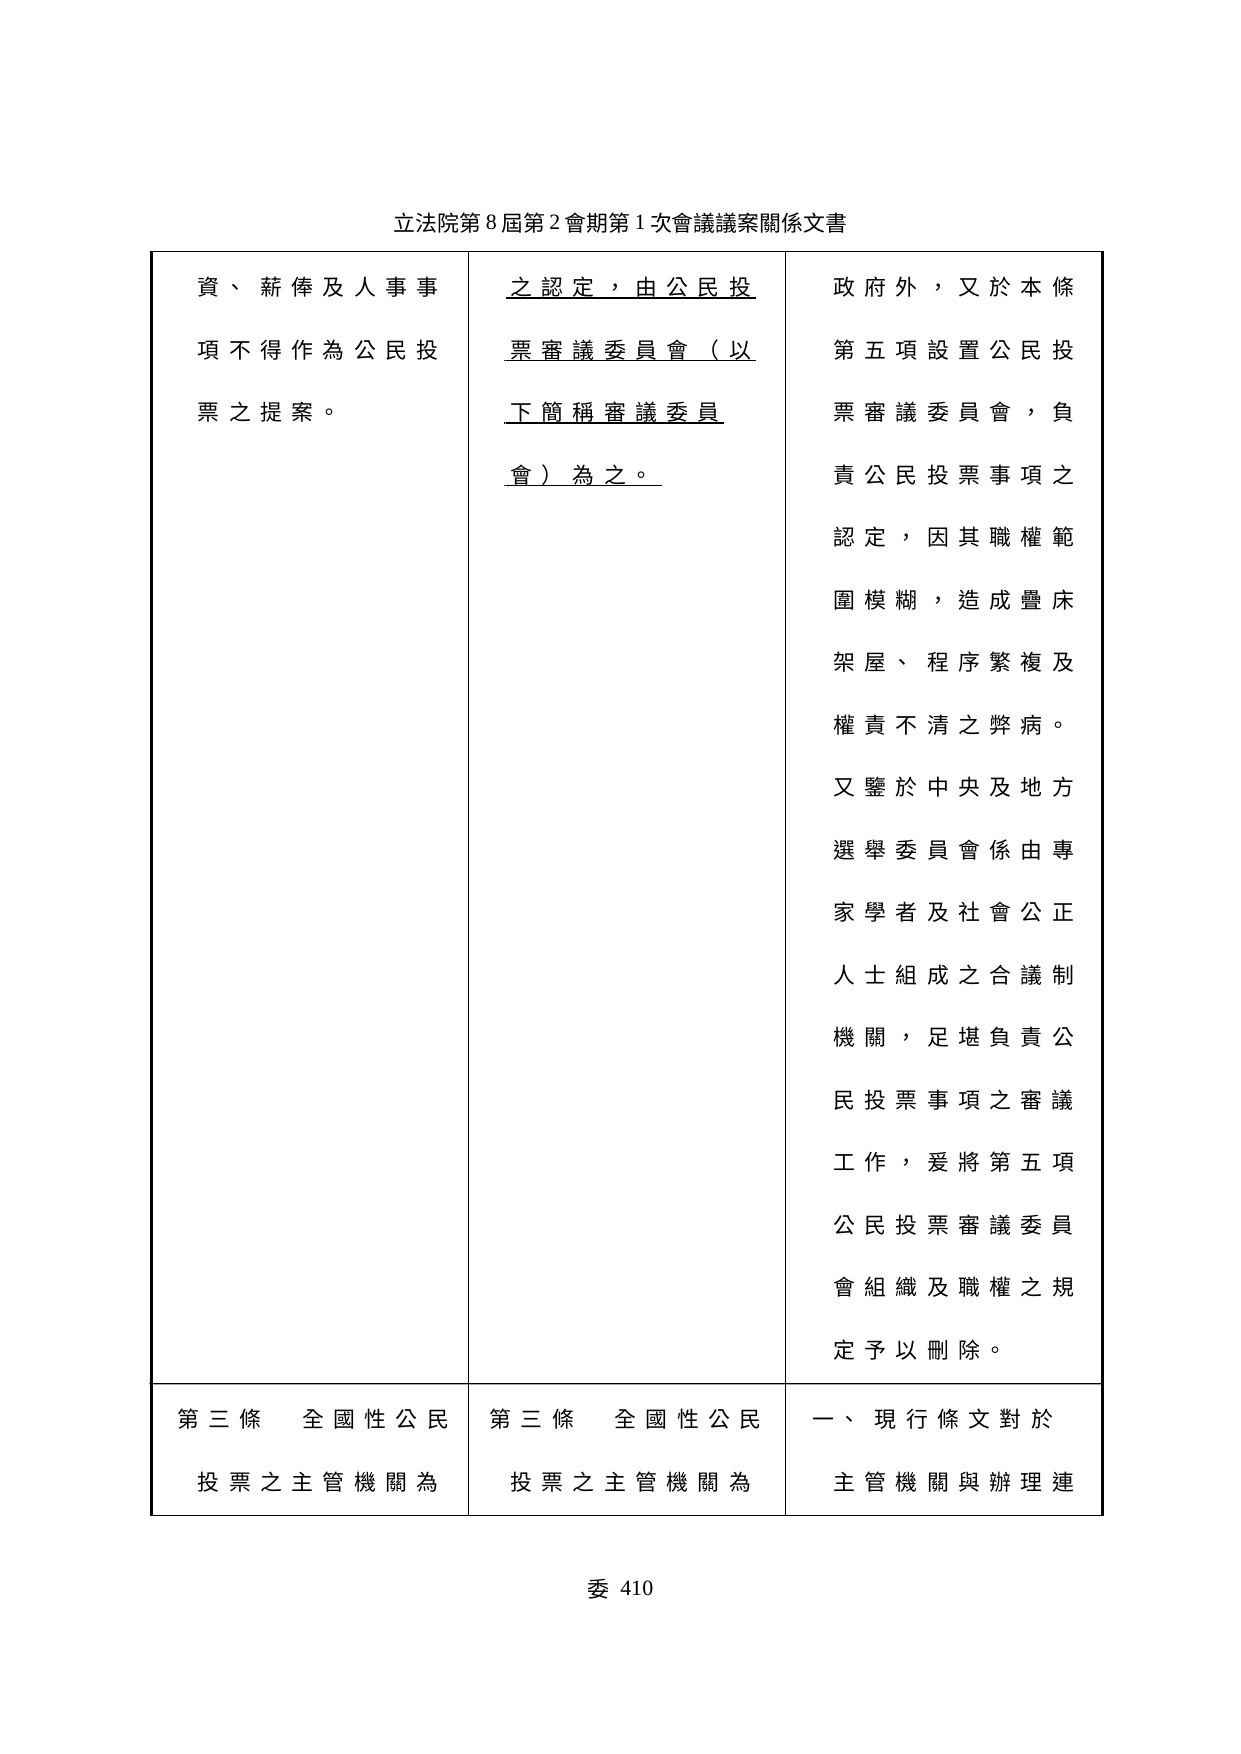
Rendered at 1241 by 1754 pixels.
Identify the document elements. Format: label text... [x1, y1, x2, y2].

table_cell 資、薪俸及人事事項不得作為公民投票之提案。 [153, 252, 468, 1383]
table_cell 一、現行條文對於主管機關與辦理連 [786, 1385, 1101, 1514]
table_cell 之認定，由公民投票審議委員會（以下簡稱審議委員會）為之。 [469, 252, 785, 1383]
table_cell 第三條 全國性公民投票之主管機關為 [153, 1385, 468, 1514]
table_cell 政府外，又於本條第五項設置公民投票審議委員會，負責公民投票事項之認定，因其職權範圍模糊，造成疊床架屋、程序繁複及權責不清之弊病。又鑒於中央及地方選舉委員會係由專家學者及社會公正人士組成之合議制機關，足堪負責公民投票事項之審議工作，爰將第五項公民投票審議委員會組織及職權之規定予以刪除。 [786, 252, 1101, 1383]
table_cell 第三條 全國性公民投票之主管機關為 [469, 1385, 785, 1514]
